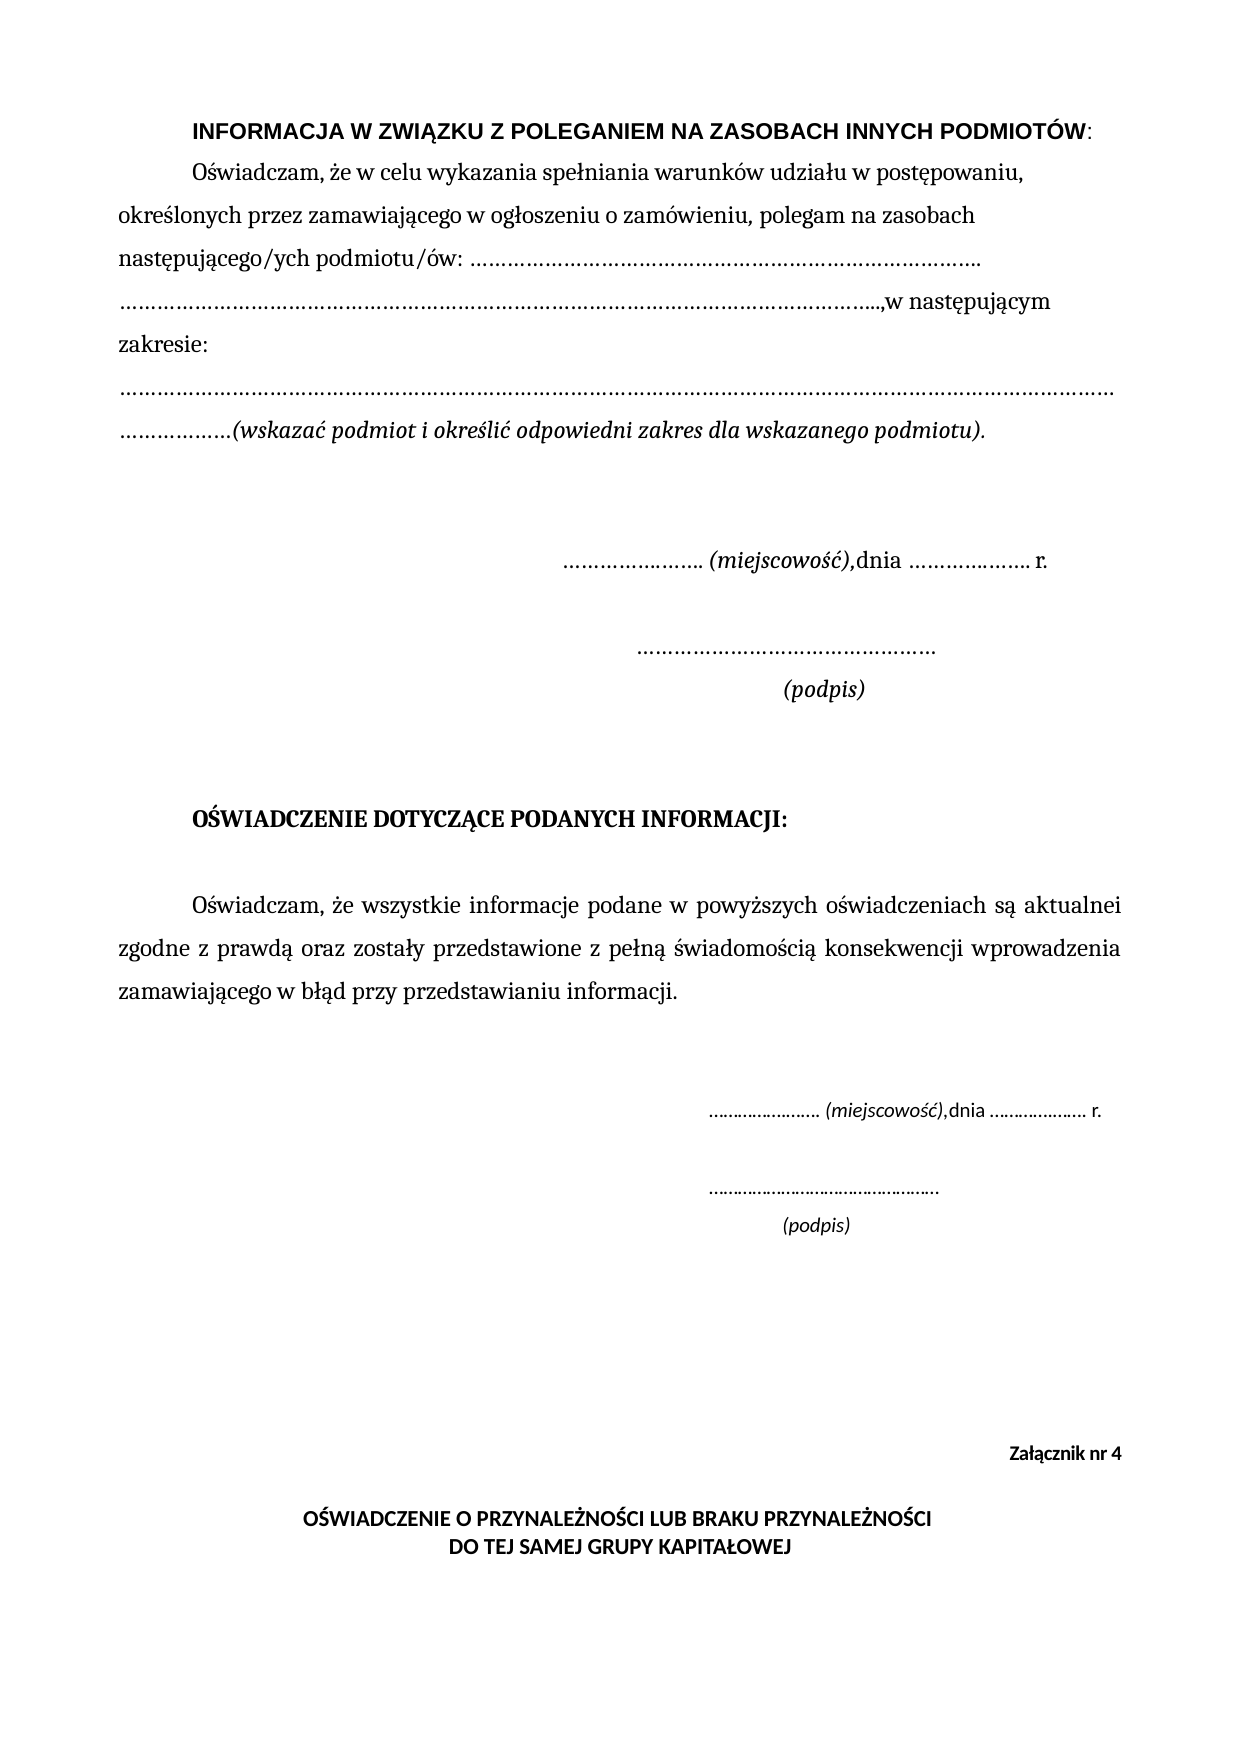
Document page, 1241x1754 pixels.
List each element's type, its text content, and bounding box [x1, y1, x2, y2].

text …………….……. (miejscowość),dnia ………….……. r. [118, 1098, 1122, 1123]
text OŚWIADCZENIE DOTYCZĄCE PODANYCH INFORMACJI: [118, 804, 1122, 833]
text ………………………………………… [118, 1174, 1122, 1199]
text Załącznik nr 4 [271, 1441, 1122, 1466]
text Oświadczam, że wszystkie informacje podane w powyższych oświadczeniach są aktualnei zgodne z prawdą oraz zostały przedstawione z pełną świadomością konsekwencji wprowadzenia zamawiającego w błąd przy przedstawianiu informacji. [118, 891, 1122, 1006]
text (podpis) [708, 1212, 1122, 1237]
text OŚWIADCZENIE O PRZYNALEŻNOŚCI LUB BRAKU PRZYNALEŻNOŚCI DO TEJ SAMEJ GRUPY KAPITAŁOWEJ [118, 1504, 1122, 1560]
text INFORMACJA W ZWIĄZKU Z POLEGANIEM NA ZASOBACH INNYCH PODMIOTÓW: [118, 118, 1122, 144]
text (podpis) [708, 675, 1122, 704]
text …………….……. (miejscowość),dnia ………….……. r. [118, 546, 1122, 574]
text ………………………………………… [118, 632, 1122, 661]
text Oświadczam, że w celu wykazania spełniania warunków udziału w postępowaniu, określonych przez zamawiającego w ogłoszeniu o zamówieniu, polegam na zasobach następującego/ych podmiotu/ów: ……………………………………………………………………….…………………………………………………………………………………………………………..,w następującym zakresie: ……………………………………………………………………………………………………………………………………………………………(wskazać podmiot i określić odpowiedni zakres dla wskazanego podmiotu). [118, 158, 1122, 445]
